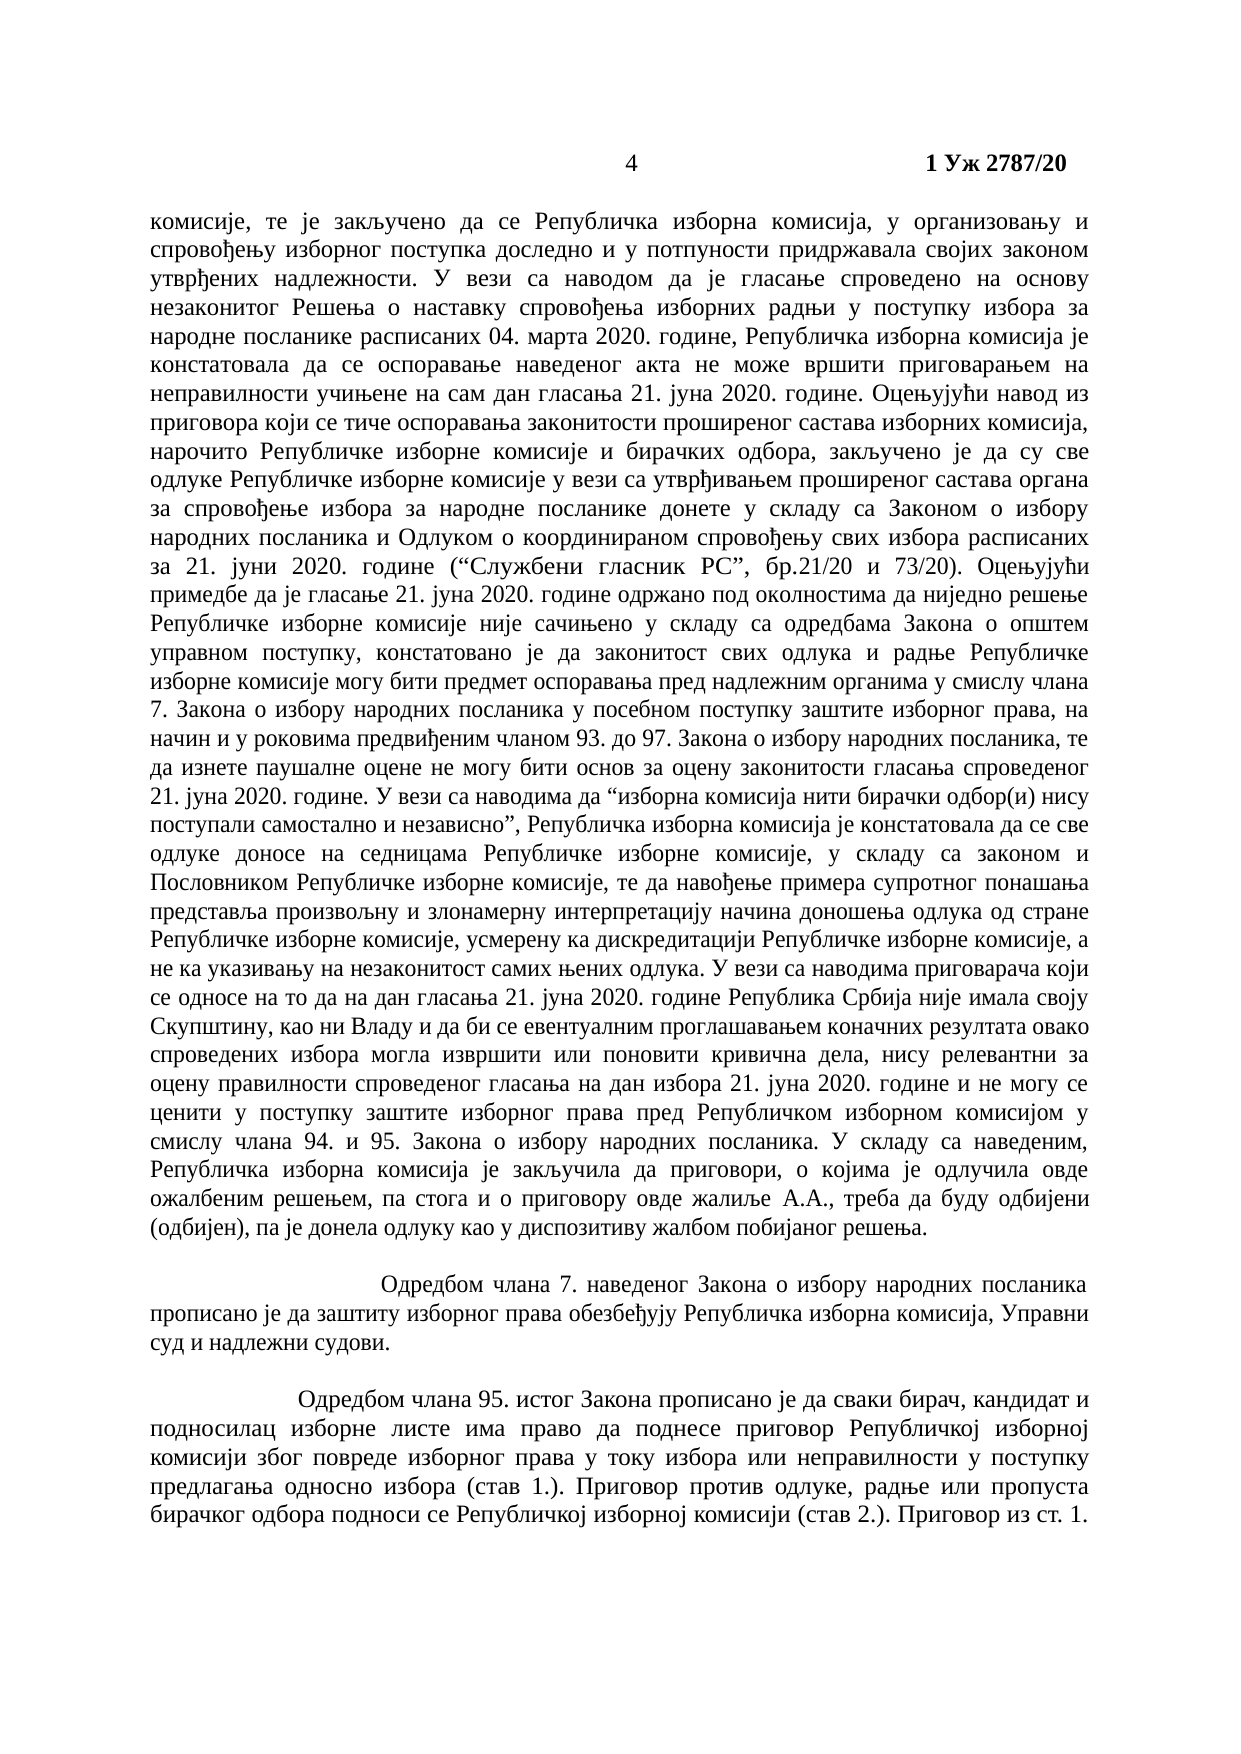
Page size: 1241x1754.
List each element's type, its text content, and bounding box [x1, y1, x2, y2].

text комисије, те је закључено да се Републичка изборна комисија, у организовању и спровођењу изборног поступка доследно и у потпуности придржавала својих законом утврђених надлежности. У вези са наводом да је гласање спроведено на основу незаконитог Решења о наставку спровођења изборних радњи у поступку избора за народне посланике расписаних 04. марта 2020. године, Републичка изборна комисија је констатовала да се оспоравање наведеног акта не може вршити приговарањем на неправилности учињене на сам дан гласања 21. јуна 2020. године. Оцењујући навод из приговора који се тиче оспоравања законитости проширеног састава изборних комисија, нарочито Републичке изборне комисије и бирачких одбора, закључено је да су све одлуке Републичке изборне комисије у вези са утврђивањем проширеног састава органа за спровођење избора за народне посланике донете у складу са Законом о избору народних посланика и Одлуком о координираном спровођењу свих избора расписаних за 21. јуни 2020. године (“Службени гласник РС”, бр.21/20 и 73/20). Оцењујући примедбе да је гласање 21. јуна 2020. године одржано под околностима да ниједно решење Републичке изборне комисије није сачињено у складу са одредбама Закона о општем управном поступку, констатовано је да законитост свих одлука и радње Републичке изборне комисије могу бити предмет оспоравања пред надлежним органима у смислу члана 7. Закона о избору народних посланика у посебном поступку заштите изборног права, на начин и у роковима предвиђеним чланом 93. до 97. Закона о избору народних посланика, те да изнете паушалне оцене не могу бити основ за оцену законитости гласања спроведеног 21. јуна 2020. године. У вези са наводима да “изборна комисија нити бирачки одбор(и) нису поступали самостално и независно”, Републичка изборна комисија је констатовала да се све одлуке доносе на седницама Републичке изборне комисије, у складу са законом и Пословником Републичке изборне комисије, те да навођење примера супротног понашања представља произвољну и злонамерну интерпретацију начина доношења одлука од стране Републичке изборне комисије, усмерену ка дискредитацији Републичке изборне комисије, а не ка указивању на незаконитост самих њених одлука. У вези са наводима приговарача који се односе на то да на дан гласања 21. јуна 2020. године Република Србија није имала своју Скупштину, као ни Владу и да би се евентуалним проглашавањем коначних резултата овако спроведених избора могла извршити или поновити кривична дела, нису релевантни за оцену правилности спроведеног гласања на дан избора 21. јуна 2020. године и не могу се ценити у поступку заштите изборног права пред Републичком изборном комисијом у смислу члана 94. и 95. Закона о избору народних посланика. У складу са наведеним, Републичка изборна комисија је закључила да приговори, о којима је одлучила овде ожалбеним решењем, па стога и о приговору овде жалиље А.А., треба да буду одбијени (одбијен), па је донела одлуку као у диспозитиву жалбом побијаног решења. [150, 206, 1090, 1241]
text Одредбом члана 95. истог Закона прописано је да сваки бирач, кандидат и подносилац изборне листе има право да поднесе приговор Републичкој изборној комисији због повреде изборног права у току избора или неправилности у поступку предлагања односно избора (став 1.). Приговор против одлуке, радње или пропуста бирачког одбора подноси се Републичкој изборној комисији (став 2.). Приговор из ст. 1. [150, 1384, 1090, 1528]
text Одредбом члана 7. наведеног Закона о избору народних посланика прописано је да заштиту изборног права обезбеђују Републичка изборна комисија, Управни суд и надлежни судови. [150, 1269, 1090, 1356]
